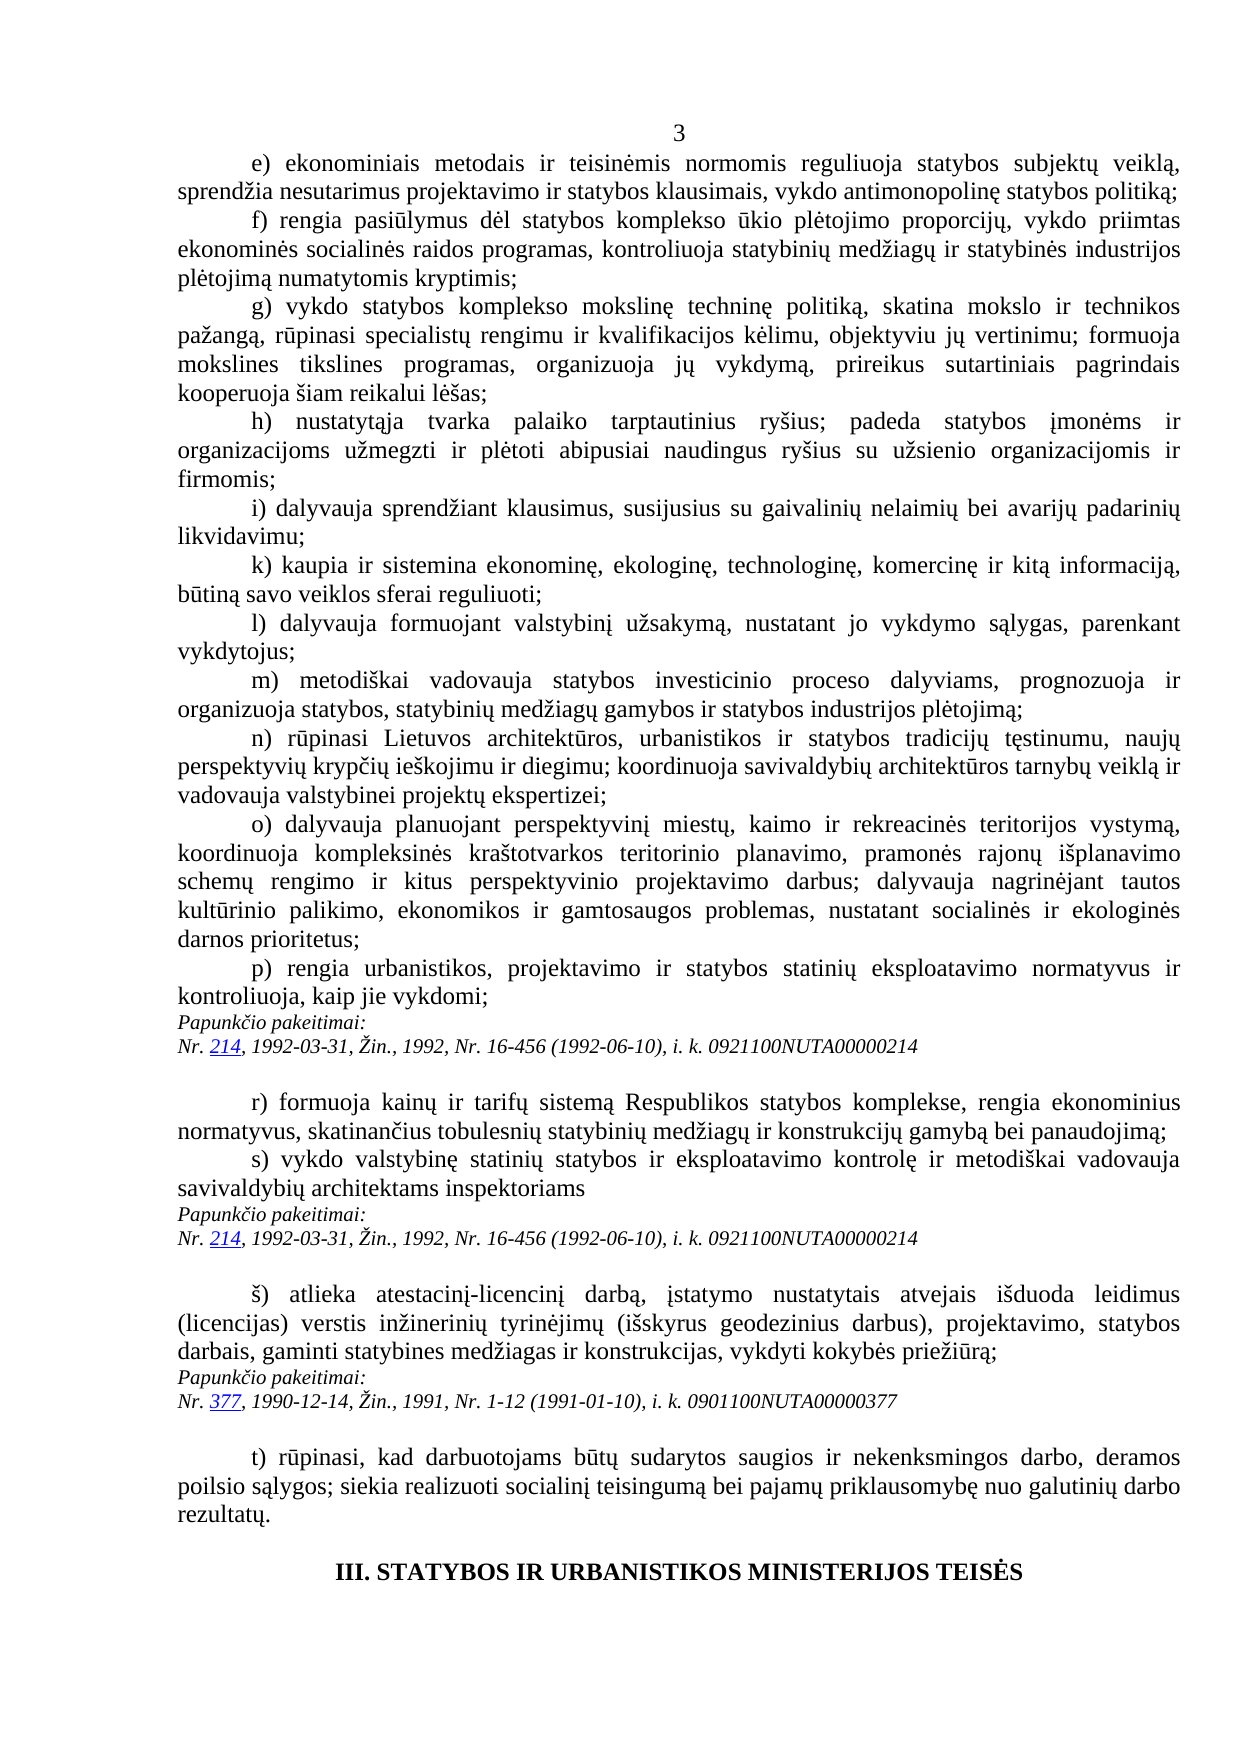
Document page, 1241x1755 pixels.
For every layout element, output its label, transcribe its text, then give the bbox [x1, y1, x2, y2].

text f) rengia pasiūlymus dėl statybos komplekso ūkio plėtojimo proporcijų, vykdo priimtas ekonominės socialinės raidos programas, kontroliuoja statybinių medžiagų ir statybinės industrijos plėtojimą numatytomis kryptimis; [177, 205, 1181, 291]
text p) rengia urbanistikos, projektavimo ir statybos statinių eksploatavimo normatyvus ir kontroliuoja, kaip jie vykdomi; [177, 953, 1181, 1010]
text e) ekonominiais metodais ir teisinėmis normomis reguliuoja statybos subjektų veiklą, sprendžia nesutarimus projektavimo ir statybos klausimais, vykdo antimonopolinę statybos politiką; [177, 148, 1181, 205]
text Papunkčio pakeitimai: [177, 1365, 1181, 1389]
text r) formuoja kainų ir tarifų sistemą Respublikos statybos komplekse, rengia ekonominius normatyvus, skatinančius tobulesnių statybinių medžiagų ir konstrukcijų gamybą bei panaudojimą; [177, 1087, 1181, 1144]
text Nr. 377, 1990-12-14, Žin., 1991, Nr. 1-12 (1991-01-10), i. k. 0901100NUTA00000377 [177, 1389, 1181, 1413]
text o) dalyvauja planuojant perspektyvinį miestų, kaimo ir rekreacinės teritorijos vystymą, koordinuoja kompleksinės kraštotvarkos teritorinio planavimo, pramonės rajonų išplanavimo schemų rengimo ir kitus perspektyvinio projektavimo darbus; dalyvauja nagrinėjant tautos kultūrinio palikimo, ekonomikos ir gamtosaugos problemas, nustatant socialinės ir ekologinės darnos prioritetus; [177, 809, 1181, 953]
text Nr. 214, 1992-03-31, Žin., 1992, Nr. 16-456 (1992-06-10), i. k. 0921100NUTA00000214 [177, 1034, 1181, 1058]
text Nr. 214, 1992-03-31, Žin., 1992, Nr. 16-456 (1992-06-10), i. k. 0921100NUTA00000214 [177, 1226, 1181, 1250]
text m) metodiškai vadovauja statybos investicinio proceso dalyviams, prognozuoja ir organizuoja statybos, statybinių medžiagų gamybos ir statybos industrijos plėtojimą; [177, 665, 1181, 723]
text h) nustatytąja tvarka palaiko tarptautinius ryšius; padeda statybos įmonėms ir organizacijoms užmegzti ir plėtoti abipusiai naudingus ryšius su užsienio organizacijomis ir firmomis; [177, 406, 1181, 493]
text III. Statybos ir urbanistikos ministerijos teisės [177, 1557, 1181, 1586]
text l) dalyvauja formuojant valstybinį užsakymą, nustatant jo vykdymo sąlygas, parenkant vykdytojus; [177, 608, 1181, 665]
text g) vykdo statybos komplekso mokslinę techninę politiką, skatina mokslo ir technikos pažangą, rūpinasi specialistų rengimu ir kvalifikacijos kėlimu, objektyviu jų vertinimu; formuoja mokslines tikslines programas, organizuoja jų vykdymą, prireikus sutartiniais pagrindais kooperuoja šiam reikalui lėšas; [177, 291, 1181, 406]
text k) kaupia ir sistemina ekonominę, ekologinę, technologinę, komercinę ir kitą informaciją, būtiną savo veiklos sferai reguliuoti; [177, 550, 1181, 608]
text Papunkčio pakeitimai: [177, 1010, 1181, 1034]
text t) rūpinasi, kad darbuotojams būtų sudarytos saugios ir nekenksmingos darbo, deramos poilsio sąlygos; siekia realizuoti socialinį teisingumą bei pajamų priklausomybę nuo galutinių darbo rezultatų. [177, 1442, 1181, 1528]
text s) vykdo valstybinę statinių statybos ir eksploatavimo kontrolę ir metodiškai vadovauja savivaldybių architektams inspektoriams [177, 1144, 1181, 1202]
text n) rūpinasi Lietuvos architektūros, urbanistikos ir statybos tradicijų tęstinumu, naujų perspektyvių krypčių ieškojimu ir diegimu; koordinuoja savivaldybių architektūros tarnybų veiklą ir vadovauja valstybinei projektų ekspertizei; [177, 723, 1181, 809]
text i) dalyvauja sprendžiant klausimus, susijusius su gaivalinių nelaimių bei avarijų padarinių likvidavimu; [177, 493, 1181, 550]
text š) atlieka atestacinį-licencinį darbą, įstatymo nustatytais atvejais išduoda leidimus (licencijas) verstis inžinerinių tyrinėjimų (išskyrus geodezinius darbus), projektavimo, statybos darbais, gaminti statybines medžiagas ir konstrukcijas, vykdyti kokybės priežiūrą; [177, 1279, 1181, 1365]
text Papunkčio pakeitimai: [177, 1202, 1181, 1226]
